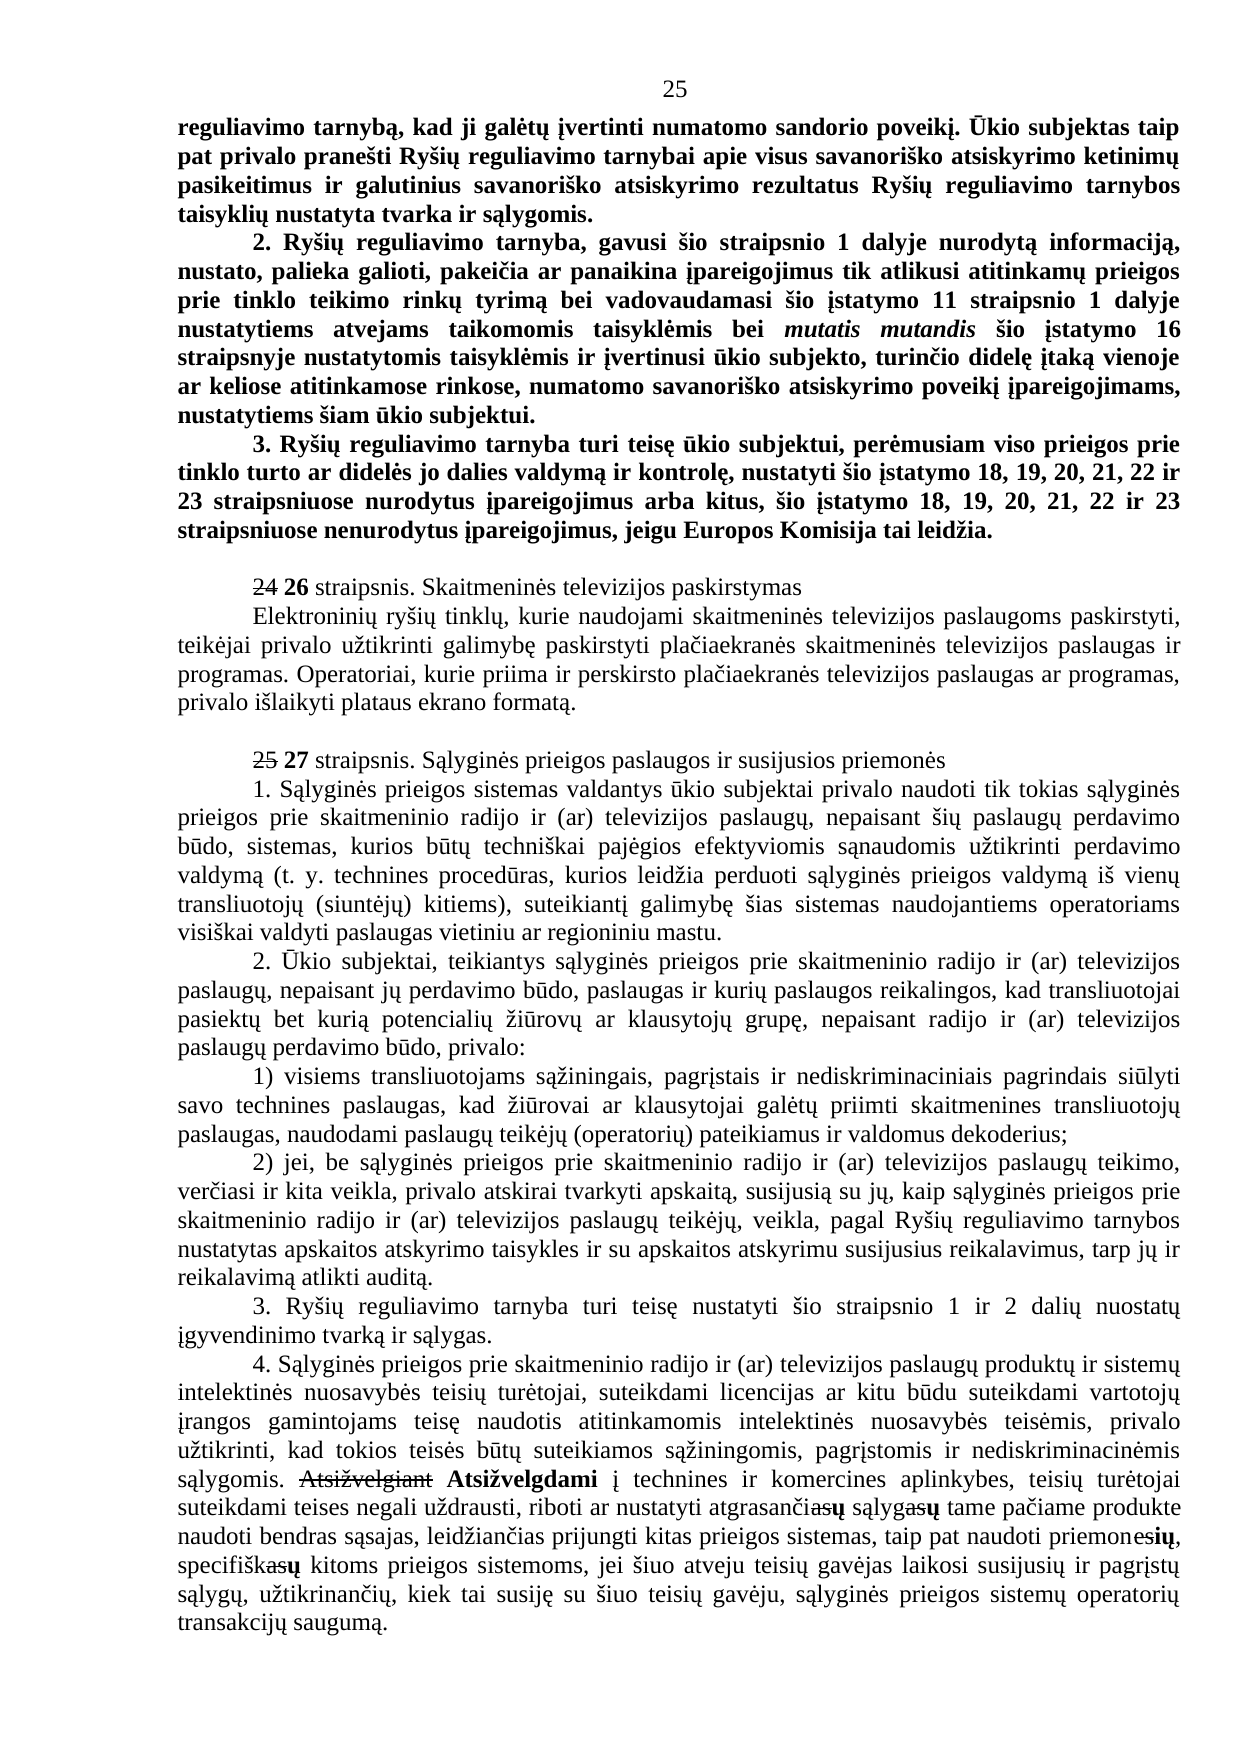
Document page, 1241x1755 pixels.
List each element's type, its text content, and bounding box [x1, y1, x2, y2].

text 2. Ryšių reguliavimo tarnyba, gavusi šio straipsnio 1 dalyje nurodytą informaciją, nustato, palieka galioti, pakeičia ar panaikina įpareigojimus tik atlikusi atitinkamų prieigos prie tinklo teikimo rinkų tyrimą bei vadovaudamasi šio įstatymo 11 straipsnio 1 dalyje nustatytiems atvejams taikomomis taisyklėmis bei mutatis mutandis šio įstatymo 16 straipsnyje nustatytomis taisyklėmis ir įvertinusi ūkio subjekto, turinčio didelę įtaką vienoje ar keliose atitinkamose rinkose, numatomo savanoriško atsiskyrimo poveikį įpareigojimams, nustatytiems šiam ūkio subjektui. [177, 227, 1181, 429]
text 1. Sąlyginės prieigos sistemas valdantys ūkio subjektai privalo naudoti tik tokias sąlyginės prieigos prie skaitmeninio radijo ir (ar) televizijos paslaugų, nepaisant šių paslaugų perdavimo būdo, sistemas, kurios būtų techniškai pajėgios efektyviomis sąnaudomis užtikrinti perdavimo valdymą (t. y. technines procedūras, kurios leidžia perduoti sąlyginės prieigos valdymą iš vienų transliuotojų (siuntėjų) kitiems), suteikiantį galimybę šias sistemas naudojantiems operatoriams visiškai valdyti paslaugas vietiniu ar regioniniu mastu. [177, 774, 1181, 946]
text 2) jei, be sąlyginės prieigos prie skaitmeninio radijo ir (ar) televizijos paslaugų teikimo, verčiasi ir kita veikla, privalo atskirai tvarkyti apskaitą, susijusią su jų, kaip sąlyginės prieigos prie skaitmeninio radijo ir (ar) televizijos paslaugų teikėjų, veikla, pagal Ryšių reguliavimo tarnybos nustatytas apskaitos atskyrimo taisykles ir su apskaitos atskyrimu susijusius reikalavimus, tarp jų ir reikalavimą atlikti auditą. [177, 1147, 1181, 1291]
text 1) visiems transliuotojams sąžiningais, pagrįstais ir nediskriminaciniais pagrindais siūlyti savo technines paslaugas, kad žiūrovai ar klausytojai galėtų priimti skaitmenines transliuotojų paslaugas, naudodami paslaugų teikėjų (operatorių) pateikiamus ir valdomus dekoderius; [177, 1061, 1181, 1147]
text reguliavimo tarnybą, kad ji galėtų įvertinti numatomo sandorio poveikį. Ūkio subjektas taip pat privalo pranešti Ryšių reguliavimo tarnybai apie visus savanoriško atsiskyrimo ketinimų pasikeitimus ir galutinius savanoriško atsiskyrimo rezultatus Ryšių reguliavimo tarnybos taisyklių nustatyta tvarka ir sąlygomis. [177, 112, 1181, 227]
subtitle 25 27 straipsnis. Sąlyginės prieigos paslaugos ir susijusios priemonės [177, 745, 1181, 774]
text 4. Sąlyginės prieigos prie skaitmeninio radijo ir (ar) televizijos paslaugų produktų ir sistemų intelektinės nuosavybės teisių turėtojai, suteikdami licencijas ar kitu būdu suteikdami vartotojų įrangos gamintojams teisę naudotis atitinkamomis intelektinės nuosavybės teisėmis, privalo užtikrinti, kad tokios teisės būtų suteikiamos sąžiningomis, pagrįstomis ir nediskriminacinėmis sąlygomis. Atsižvelgiant Atsižvelgdami į technines ir komercines aplinkybes, teisių turėtojai suteikdami teises negali uždrausti, riboti ar nustatyti atgrasančiasų sąlygasų tame pačiame produkte naudoti bendras sąsajas, leidžiančias prijungti kitas prieigos sistemas, taip pat naudoti priemonesių, specifiškasų kitoms prieigos sistemoms, jei šiuo atveju teisių gavėjas laikosi susijusių ir pagrįstų sąlygų, užtikrinančių, kiek tai susiję su šiuo teisių gavėju, sąlyginės prieigos sistemų operatorių transakcijų saugumą. [177, 1349, 1181, 1636]
text 24 26 straipsnis. Skaitmeninės televizijos paskirstymas [177, 572, 1181, 601]
text 3. Ryšių reguliavimo tarnyba turi teisę nustatyti šio straipsnio 1 ir 2 dalių nuostatų įgyvendinimo tvarką ir sąlygas. [177, 1291, 1181, 1349]
text 3. Ryšių reguliavimo tarnyba turi teisę ūkio subjektui, perėmusiam viso prieigos prie tinklo turto ar didelės jo dalies valdymą ir kontrolę, nustatyti šio įstatymo 18, 19, 20, 21, 22 ir 23 straipsniuose nurodytus įpareigojimus arba kitus, šio įstatymo 18, 19, 20, 21, 22 ir 23 straipsniuose nenurodytus įpareigojimus, jeigu Europos Komisija tai leidžia. [177, 429, 1181, 544]
text Elektroninių ryšių tinklų, kurie naudojami skaitmeninės televizijos paslaugoms paskirstyti, teikėjai privalo užtikrinti galimybę paskirstyti plačiaekranės skaitmeninės televizijos paslaugas ir programas. Operatoriai, kurie priima ir perskirsto plačiaekranės televizijos paslaugas ar programas, privalo išlaikyti plataus ekrano formatą. [177, 601, 1181, 716]
text 2. Ūkio subjektai, teikiantys sąlyginės prieigos prie skaitmeninio radijo ir (ar) televizijos paslaugų, nepaisant jų perdavimo būdo, paslaugas ir kurių paslaugos reikalingos, kad transliuotojai pasiektų bet kurią potencialių žiūrovų ar klausytojų grupę, nepaisant radijo ir (ar) televizijos paslaugų perdavimo būdo, privalo: [177, 946, 1181, 1061]
